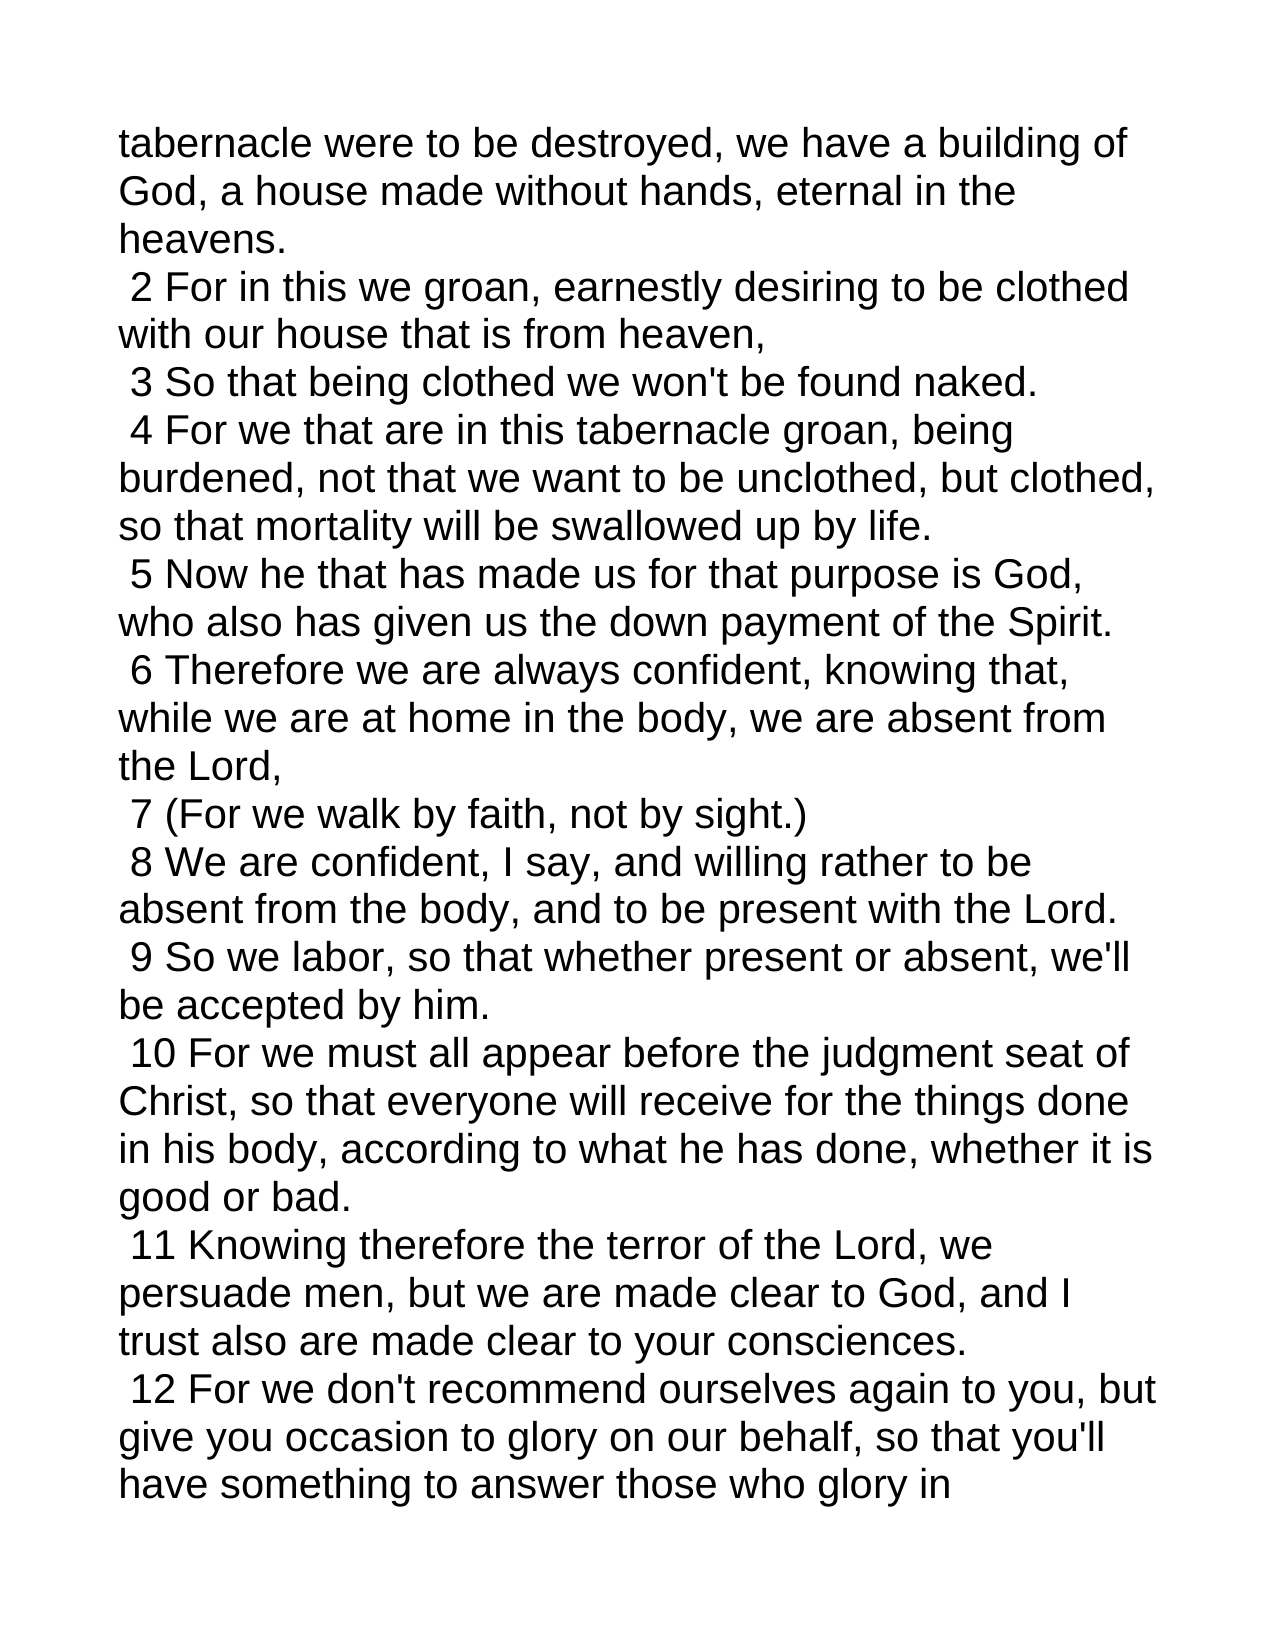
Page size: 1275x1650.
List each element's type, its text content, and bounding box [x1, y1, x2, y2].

text 8 We are confident, I say, and willing rather to be absent from the body, and to be present with the Lord. [118, 837, 1157, 933]
text 5 Now he that has made us for that purpose is God, who also has given us the down payment of the Spirit. [118, 549, 1157, 645]
text 10 For we must all appear before the judgment seat of Christ, so that everyone will receive for the things done in his body, according to what he has done, whether it is good or bad. [118, 1028, 1157, 1220]
text tabernacle were to be destroyed, we have a building of God, a house made without hands, eternal in the heavens. [118, 118, 1157, 262]
text 6 Therefore we are always confident, knowing that, while we are at home in the body, we are absent from the Lord, [118, 645, 1157, 789]
text 12 For we don't recommend ourselves again to you, but give you occasion to glory on our behalf, so that you'll have something to answer those who glory in [118, 1364, 1157, 1508]
text 7 (For we walk by faith, not by sight.) [118, 789, 1157, 837]
text 3 So that being clothed we won't be found naked. [118, 358, 1157, 406]
text 9 So we labor, so that whether present or absent, we'll be accepted by him. [118, 933, 1157, 1028]
text 11 Knowing therefore the terror of the Lord, we persuade men, but we are made clear to God, and I trust also are made clear to your consciences. [118, 1220, 1157, 1364]
text 2 For in this we groan, earnestly desiring to be clothed with our house that is from heaven, [118, 262, 1157, 358]
text 4 For we that are in this tabernacle groan, being burdened, not that we want to be unclothed, but clothed, so that mortality will be swallowed up by life. [118, 406, 1157, 549]
